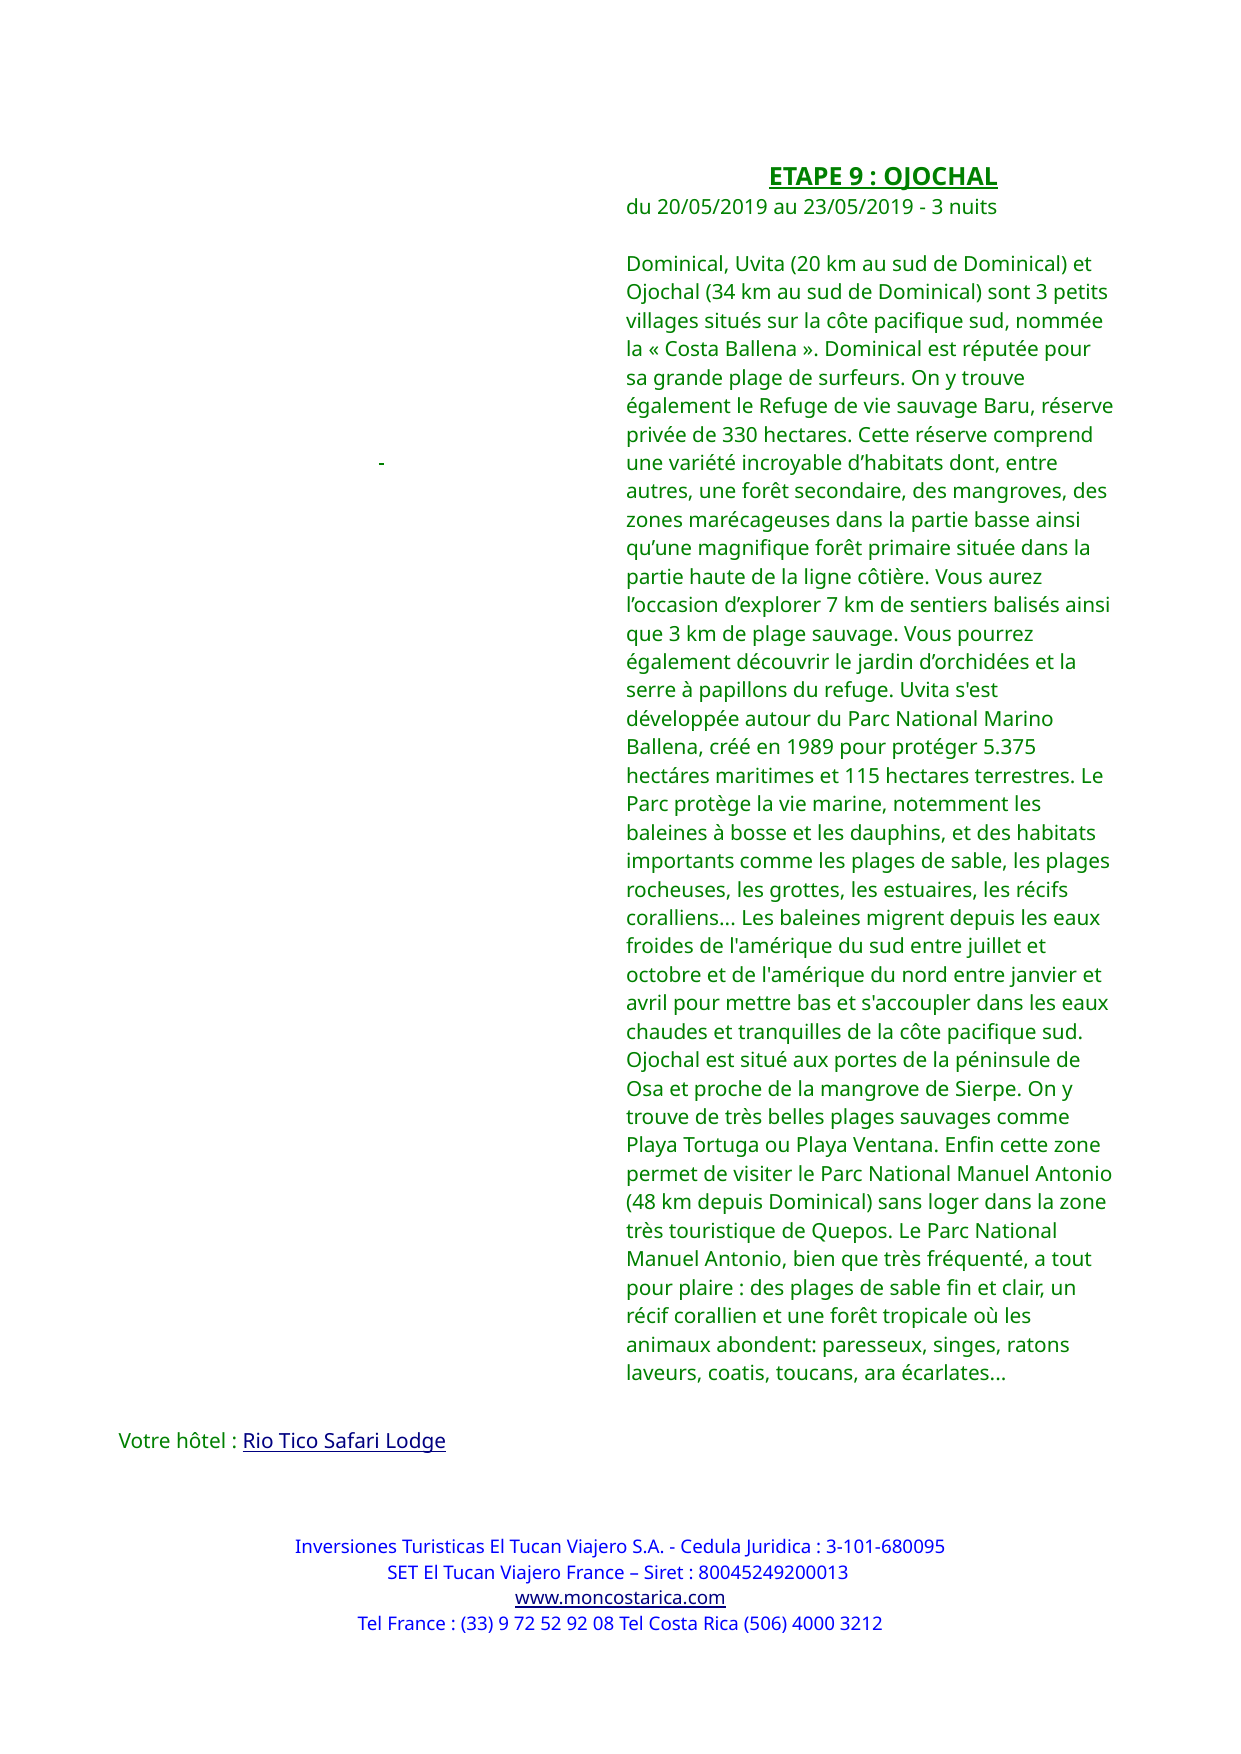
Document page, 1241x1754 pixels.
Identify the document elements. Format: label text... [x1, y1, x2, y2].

text Votre hôtel : Rio Tico Safari Lodge [118, 1426, 1122, 1455]
table_header ETAPE 9 : OJOCHAL du 20/05/2019 au 23/05/2019 - 3 nuits Dominical, Uvita (20 km au sud de Dominical) et Ojochal (34 km au sud de Dominical) sont 3 petits villages situés sur la côte pacifique sud, nommée la « Costa Ballena ». Dominical est réputée pour sa grande plage de surfeurs. On y trouve également le Refuge de vie sauvage Baru, réserve privée de 330 hectares. Cette réserve comprend une variété incroyable d’habitats dont, entre autres, une forêt secondaire, des mangroves, des zones marécageuses dans la partie basse ainsi qu’une magnifique forêt primaire située dans la partie haute de la ligne côtière. Vous aurez l’occasion d’explorer 7 km de sentiers balisés ainsi que 3 km de plage sauvage. Vous pourrez également découvrir le jardin d’orchidées et la serre à papillons du refuge. Uvita s'est développée autour du Parc National Marino Ballena, créé en 1989 pour protéger 5.375 hectáres maritimes et 115 hectares terrestres. Le Parc protège la vie marine, notemment les baleines à bosse et les dauphins, et des habitats importants comme les plages de sable, les plages rocheuses, les grottes, les estuaires, les récifs coralliens... Les baleines migrent depuis les eaux froides de l'amérique du sud entre juillet et octobre et de l'amérique du nord entre janvier et avril pour mettre bas et s'accoupler dans les eaux chaudes et tranquilles de la côte pacifique sud. Ojochal est situé aux portes de la péninsule de Osa et proche de la mangrove de Sierpe. On y trouve de très belles plages sauvages comme Playa Tortuga ou Playa Ventana. Enfin cette zone permet de visiter le Parc National Manuel Antonio (48 km depuis Dominical) sans loger dans la zone très touristique de Quepos. Le Parc National Manuel Antonio, bien que très fréquenté, a tout pour plaire : des plages de sable fin et clair, un récif corallien et une forêt tropicale où les animaux abondent: paresseux, singes, ratons laveurs, coatis, toucans, ara écarlates... [620, 153, 1122, 1392]
table_header [118, 153, 620, 1392]
